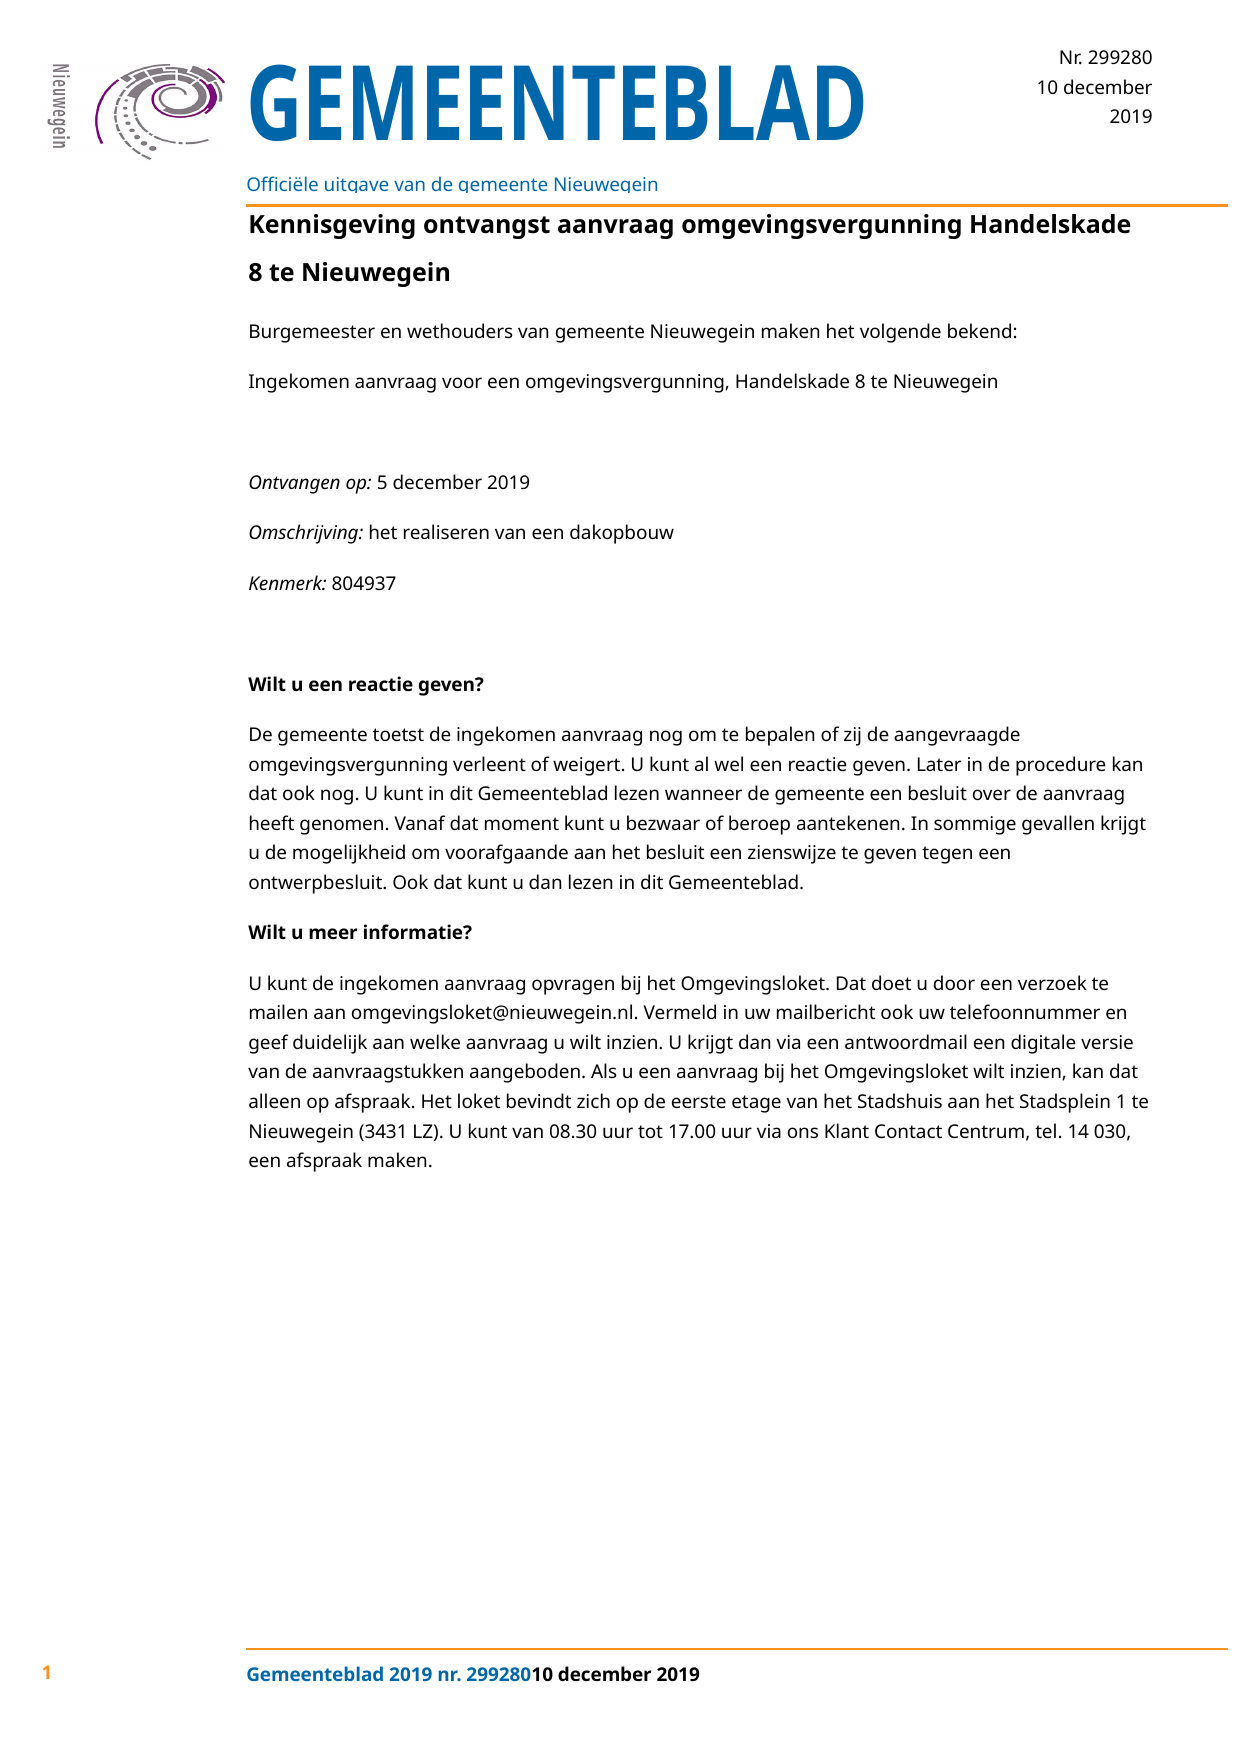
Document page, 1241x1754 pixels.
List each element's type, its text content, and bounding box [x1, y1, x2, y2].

text Kennisgeving ontvangst aanvraag omgevingsvergunning Handelskade 8 te Nieuwegein [248, 207, 1152, 288]
text Burgemeester en wethouders van gemeente Nieuwegein maken het volgende bekend: [248, 318, 1152, 344]
text Omschrijving: het realiseren van een dakopbouw [248, 519, 1152, 545]
text Wilt u een reactie geven? [248, 671, 1152, 697]
text U kunt de ingekomen aanvraag opvragen bij het Omgevingsloket. Dat doet u door een verzoek te mailen aan omgevingsloket@nieuwegein.nl. Vermeld in uw mailbericht ook uw telefoonnummer en geef duidelijk aan welke aanvraag u wilt inzien. U krijgt dan via een antwoordmail een digitale versie van de aanvraagstukken aangeboden. Als u een aanvraag bij het Omgevingsloket wilt inzien, kan dat alleen op afspraak. Het loket bevindt zich op de eerste etage van het Stadshuis aan het Stadsplein 1 te Nieuwegein (3431 LZ). U kunt van 08.30 uur tot 17.00 uur via ons Klant Contact Centrum, tel. 14 030, een afspraak maken. [248, 970, 1152, 1173]
text Wilt u meer informatie? [248, 919, 1152, 945]
text Ingekomen aanvraag voor een omgevingsvergunning, Handelskade 8 te Nieuwegein [248, 368, 1152, 394]
picture [41, 47, 231, 172]
text Kenmerk: 804937 [248, 570, 1152, 596]
text Ontvangen op: 5 december 2019 [248, 469, 1152, 495]
text De gemeente toetst de ingekomen aanvraag nog om te bepalen of zij de aangevraagde omgevingsvergunning verleent of weigert. U kunt al wel een reactie geven. Later in de procedure kan dat ook nog. U kunt in dit Gemeenteblad lezen wanneer de gemeente een besluit over de aanvraag heeft genomen. Vanaf dat moment kunt u bezwaar of beroep aantekenen. In sommige gevallen krijgt u de mogelijkheid om voorafgaande aan het besluit een zienswijze te geven tegen een ontwerpbesluit. Ook dat kunt u dan lezen in dit Gemeenteblad. [248, 721, 1152, 895]
